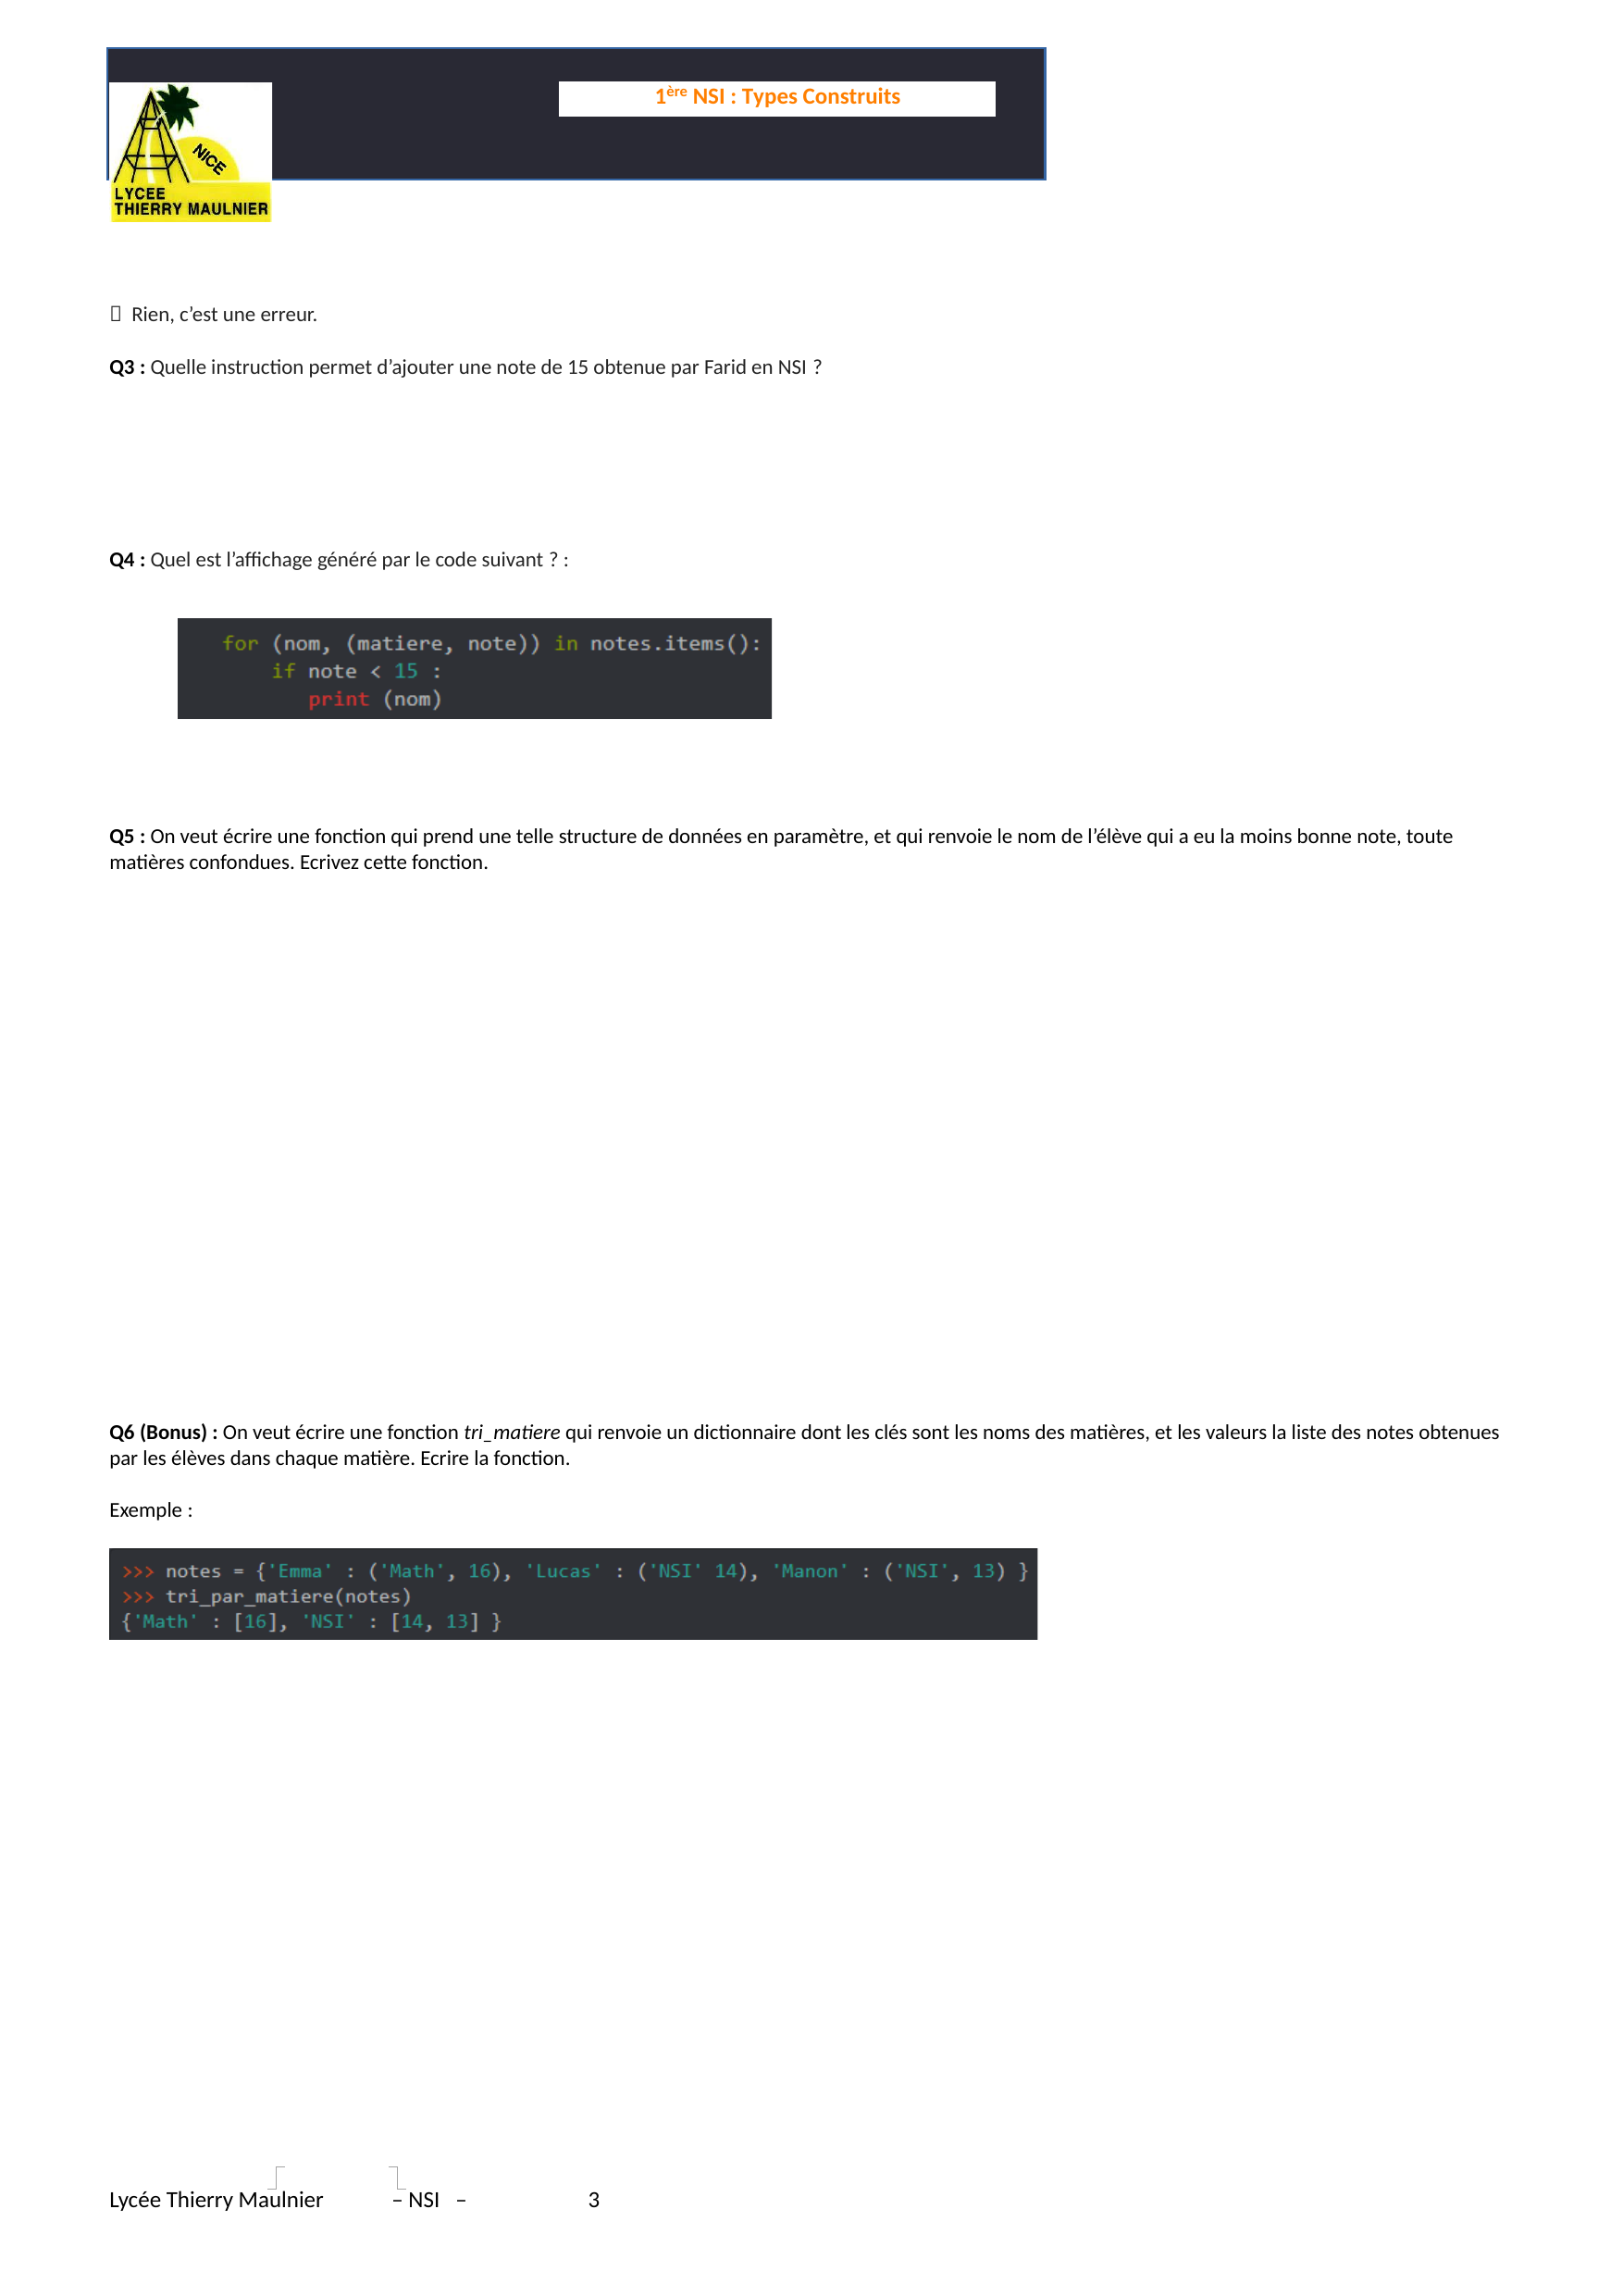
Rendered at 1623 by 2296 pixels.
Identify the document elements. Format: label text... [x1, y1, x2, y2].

text Exemple : [109, 1496, 1514, 1522]
text Q5 : On veut écrire une fonction qui prend une telle structure de données en paramètre, et qui renvoie le nom de l’élève qui a eu la moins bonne note, toute matières confondues. Ecrivez cette fonction. [109, 823, 1514, 875]
text Q4 : Quel est l’affichage généré par le code suivant ? : [109, 547, 1514, 572]
text Q6 (Bonus) : On veut écrire une fonction tri_matiere qui renvoie un dictionnaire dont les clés sont les noms des matières, et les valeurs la liste des notes obtenues par les élèves dans chaque matière. Ecrire la fonction. [109, 1419, 1514, 1471]
text  Rien, c’est une erreur. Q3 : Quelle instruction permet d’ajouter une note de 15 obtenue par Farid en NSI ? [109, 299, 1514, 379]
